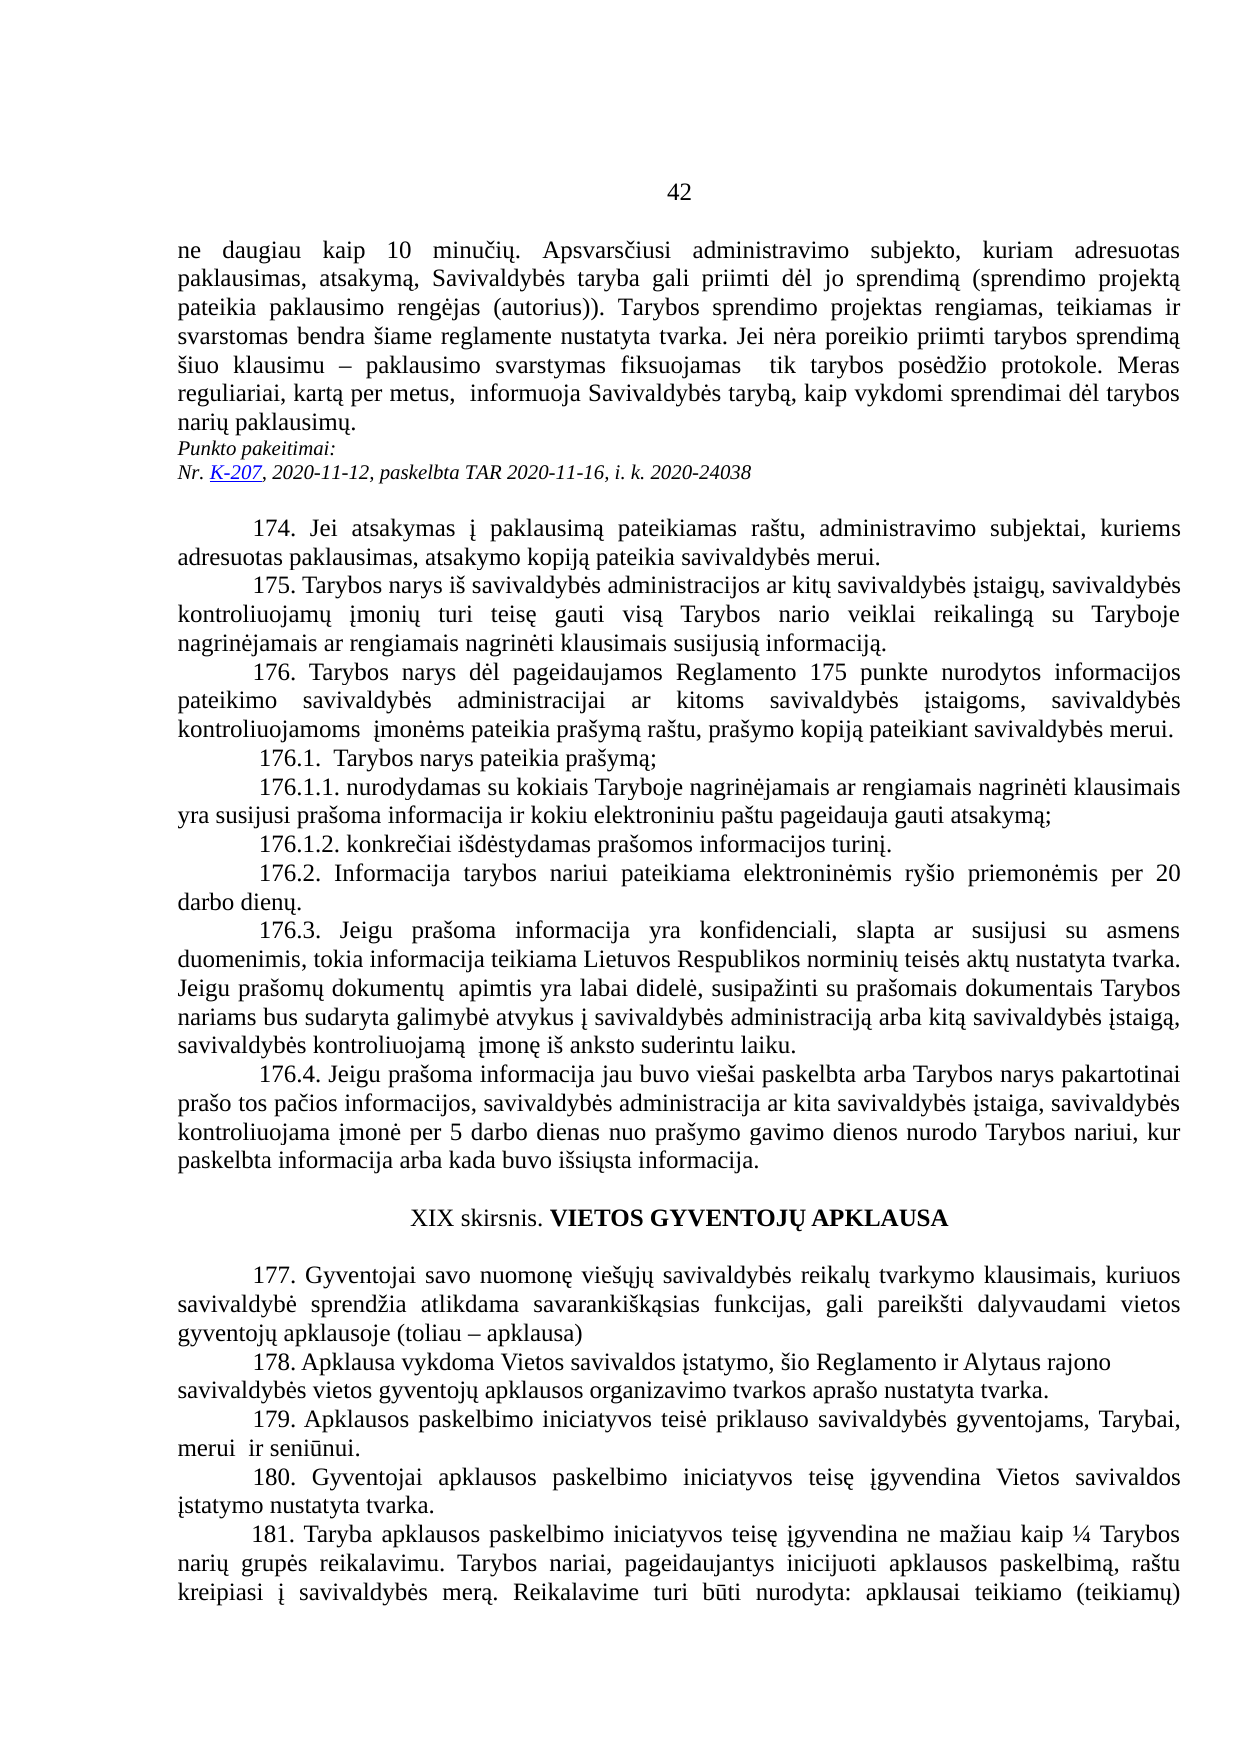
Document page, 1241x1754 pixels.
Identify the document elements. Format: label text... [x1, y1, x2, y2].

text 176.1.2. konkrečiai išdėstydamas prašomos informacijos turinį. [177, 829, 1181, 858]
text Punkto pakeitimai: [177, 436, 1181, 460]
text 176.1.1. nurodydamas su kokiais Taryboje nagrinėjamais ar rengiamais nagrinėti klausimais yra susijusi prašoma informacija ir kokiu elektroniniu paštu pageidauja gauti atsakymą; [177, 772, 1181, 829]
text 181. Taryba apklausos paskelbimo iniciatyvos teisę įgyvendina ne mažiau kaip ¼ Tarybos narių grupės reikalavimu. Tarybos nariai, pageidaujantys inicijuoti apklausos paskelbimą, raštu kreipiasi į savivaldybės merą. Reikalavime turi būti nurodyta: apklausai teikiamo (teikiamų) [177, 1519, 1181, 1605]
text 176.4. Jeigu prašoma informacija jau buvo viešai paskelbta arba Tarybos narys pakartotinai prašo tos pačios informacijos, savivaldybės administracija ar kita savivaldybės įstaiga, savivaldybės kontroliuojama įmonė per 5 darbo dienas nuo prašymo gavimo dienos nurodo Tarybos nariui, kur paskelbta informacija arba kada buvo išsiųsta informacija. [177, 1059, 1181, 1174]
text savivaldybės vietos gyventojų apklausos organizavimo tvarkos aprašo nustatyta tvarka. [177, 1375, 1181, 1404]
text 179. Apklausos paskelbimo iniciatyvos teisė priklauso savivaldybės gyventojams, Tarybai, merui ir seniūnui. [177, 1404, 1181, 1462]
text 176.1. Tarybos narys pateikia prašymą; [177, 743, 1181, 772]
text 180. Gyventojai apklausos paskelbimo iniciatyvos teisę įgyvendina Vietos savivaldos įstatymo nustatyta tvarka. [177, 1462, 1181, 1519]
subtitle 176.3. Jeigu prašoma informacija yra konfidenciali, slapta ar susijusi su asmens duomenimis, tokia informacija teikiama Lietuvos Respublikos norminių teisės aktų nustatyta tvarka. Jeigu prašomų dokumentų apimtis yra labai didelė, susipažinti su prašomais dokumentais Tarybos nariams bus sudaryta galimybė atvykus į savivaldybės administraciją arba kitą savivaldybės įstaigą, savivaldybės kontroliuojamą įmonę iš anksto suderintu laiku. [177, 915, 1181, 1059]
text 178. Apklausa vykdoma Vietos savivaldos įstatymo, šio Reglamento ir Alytaus rajono [252, 1347, 1181, 1375]
text 176. Tarybos narys dėl pageidaujamos Reglamento 175 punkte nurodytos informacijos pateikimo savivaldybės administracijai ar kitoms savivaldybės įstaigoms, savivaldybės kontroliuojamoms įmonėms pateikia prašymą raštu, prašymo kopiją pateikiant savivaldybės merui. [177, 657, 1181, 743]
text Nr. K-207, 2020-11-12, paskelbta TAR 2020-11-16, i. k. 2020-24038 [177, 460, 1181, 484]
text ne daugiau kaip 10 minučių. Apsvarsčiusi administravimo subjekto, kuriam adresuotas paklausimas, atsakymą, Savivaldybės taryba gali priimti dėl jo sprendimą (sprendimo projektą pateikia paklausimo rengėjas (autorius)). Tarybos sprendimo projektas rengiamas, teikiamas ir svarstomas bendra šiame reglamente nustatyta tvarka. Jei nėra poreikio priimti tarybos sprendimą šiuo klausimu – paklausimo svarstymas fiksuojamas tik tarybos posėdžio protokole. Meras reguliariai, kartą per metus, informuoja Savivaldybės tarybą, kaip vykdomi sprendimai dėl tarybos narių paklausimų. [177, 235, 1181, 436]
text 176.2. Informacija tarybos nariui pateikiama elektroninėmis ryšio priemonėmis per 20 darbo dienų. [177, 858, 1181, 915]
text 174. Jei atsakymas į paklausimą pateikiamas raštu, administravimo subjektai, kuriems adresuotas paklausimas, atsakymo kopiją pateikia savivaldybės merui. [177, 513, 1181, 570]
text XIX skirsnis. VIETOS GYVENTOJŲ APKLAUSA [177, 1203, 1181, 1232]
text 177. Gyventojai savo nuomonę viešųjų savivaldybės reikalų tvarkymo klausimais, kuriuos savivaldybė sprendžia atlikdama savarankiškąsias funkcijas, gali pareikšti dalyvaudami vietos gyventojų apklausoje (toliau – apklausa) [177, 1260, 1181, 1347]
text 175. Tarybos narys iš savivaldybės administracijos ar kitų savivaldybės įstaigų, savivaldybės kontroliuojamų įmonių turi teisę gauti visą Tarybos nario veiklai reikalingą su Taryboje nagrinėjamais ar rengiamais nagrinėti klausimais susijusią informaciją. [177, 570, 1181, 657]
